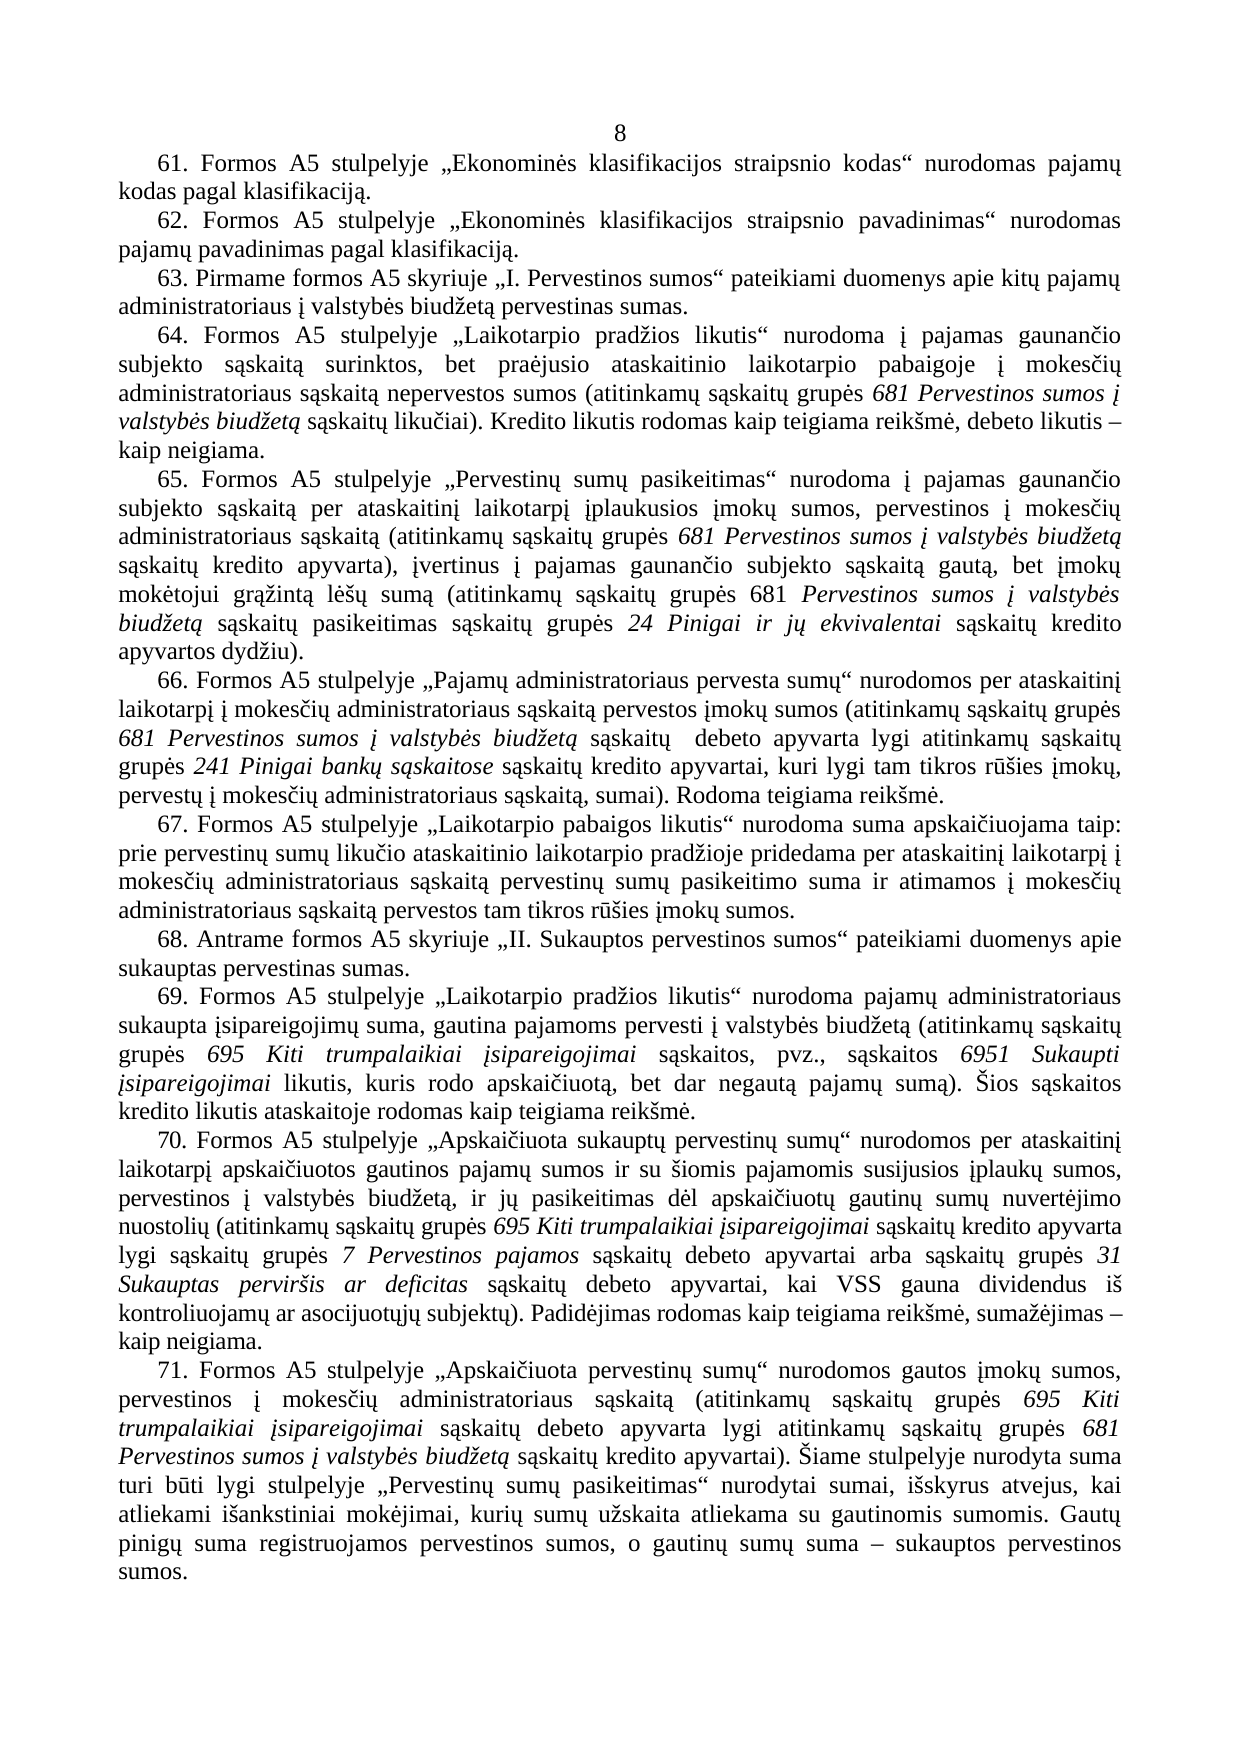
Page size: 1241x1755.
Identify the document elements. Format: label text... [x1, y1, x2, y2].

text 70. Formos A5 stulpelyje „Apskaičiuota sukauptų pervestinų sumų“ nurodomos per ataskaitinį laikotarpį apskaičiuotos gautinos pajamų sumos ir su šiomis pajamomis susijusios įplaukų sumos, pervestinos į valstybės biudžetą, ir jų pasikeitimas dėl apskaičiuotų gautinų sumų nuvertėjimo nuostolių (atitinkamų sąskaitų grupės 695 Kiti trumpalaikiai įsipareigojimai sąskaitų kredito apyvarta lygi sąskaitų grupės 7 Pervestinos pajamos sąskaitų debeto apyvartai arba sąskaitų grupės 31 Sukauptas perviršis ar deficitas sąskaitų debeto apyvartai, kai VSS gauna dividendus iš kontroliuojamų ar asocijuotųjų subjektų). Padidėjimas rodomas kaip teigiama reikšmė, sumažėjimas – kaip neigiama. [118, 1125, 1122, 1355]
text 61. Formos A5 stulpelyje „Ekonominės klasifikacijos straipsnio kodas“ nurodomas pajamų kodas pagal klasifikaciją. [118, 148, 1122, 205]
text 66. Formos A5 stulpelyje „Pajamų administratoriaus pervesta sumų“ nurodomos per ataskaitinį laikotarpį į mokesčių administratoriaus sąskaitą pervestos įmokų sumos (atitinkamų sąskaitų grupės 681 Pervestinos sumos į valstybės biudžetą sąskaitų debeto apyvarta lygi atitinkamų sąskaitų grupės 241 Pinigai bankų sąskaitose sąskaitų kredito apyvartai, kuri lygi tam tikros rūšies įmokų, pervestų į mokesčių administratoriaus sąskaitą, sumai). Rodoma teigiama reikšmė. [118, 665, 1122, 809]
text 65. Formos A5 stulpelyje „Pervestinų sumų pasikeitimas“ nurodoma į pajamas gaunančio subjekto sąskaitą per ataskaitinį laikotarpį įplaukusios įmokų sumos, pervestinos į mokesčių administratoriaus sąskaitą (atitinkamų sąskaitų grupės 681 Pervestinos sumos į valstybės biudžetą sąskaitų kredito apyvarta), įvertinus į pajamas gaunančio subjekto sąskaitą gautą, bet įmokų mokėtojui grąžintą lėšų sumą (atitinkamų sąskaitų grupės 681 Pervestinos sumos į valstybės biudžetą sąskaitų pasikeitimas sąskaitų grupės 24 Pinigai ir jų ekvivalentai sąskaitų kredito apyvartos dydžiu). [118, 464, 1122, 665]
text 62. Formos A5 stulpelyje „Ekonominės klasifikacijos straipsnio pavadinimas“ nurodomas pajamų pavadinimas pagal klasifikaciją. [118, 205, 1122, 263]
text 67. Formos A5 stulpelyje „Laikotarpio pabaigos likutis“ nurodoma suma apskaičiuojama taip: prie pervestinų sumų likučio ataskaitinio laikotarpio pradžioje pridedama per ataskaitinį laikotarpį į mokesčių administratoriaus sąskaitą pervestinų sumų pasikeitimo suma ir atimamos į mokesčių administratoriaus sąskaitą pervestos tam tikros rūšies įmokų sumos. [118, 809, 1122, 924]
text 71. Formos A5 stulpelyje „Apskaičiuota pervestinų sumų“ nurodomos gautos įmokų sumos, pervestinos į mokesčių administratoriaus sąskaitą (atitinkamų sąskaitų grupės 695 Kiti trumpalaikiai įsipareigojimai sąskaitų debeto apyvarta lygi atitinkamų sąskaitų grupės 681 Pervestinos sumos į valstybės biudžetą sąskaitų kredito apyvartai). Šiame stulpelyje nurodyta suma turi būti lygi stulpelyje „Pervestinų sumų pasikeitimas“ nurodytai sumai, išskyrus atvejus, kai atliekami išankstiniai mokėjimai, kurių sumų užskaita atliekama su gautinomis sumomis. Gautų pinigų suma registruojamos pervestinos sumos, o gautinų sumų suma – sukauptos pervestinos sumos. [118, 1355, 1122, 1585]
text 63. Pirmame formos A5 skyriuje „I. Pervestinos sumos“ pateikiami duomenys apie kitų pajamų administratoriaus į valstybės biudžetą pervestinas sumas. [118, 263, 1122, 320]
text 68. Antrame formos A5 skyriuje „II. Sukauptos pervestinos sumos“ pateikiami duomenys apie sukauptas pervestinas sumas. [118, 924, 1122, 981]
text 69. Formos A5 stulpelyje „Laikotarpio pradžios likutis“ nurodoma pajamų administratoriaus sukaupta įsipareigojimų suma, gautina pajamoms pervesti į valstybės biudžetą (atitinkamų sąskaitų grupės 695 Kiti trumpalaikiai įsipareigojimai sąskaitos, pvz., sąskaitos 6951 Sukaupti įsipareigojimai likutis, kuris rodo apskaičiuotą, bet dar negautą pajamų sumą). Šios sąskaitos kredito likutis ataskaitoje rodomas kaip teigiama reikšmė. [118, 981, 1122, 1125]
text 64. Formos A5 stulpelyje „Laikotarpio pradžios likutis“ nurodoma į pajamas gaunančio subjekto sąskaitą surinktos, bet praėjusio ataskaitinio laikotarpio pabaigoje į mokesčių administratoriaus sąskaitą nepervestos sumos (atitinkamų sąskaitų grupės 681 Pervestinos sumos į valstybės biudžetą sąskaitų likučiai). Kredito likutis rodomas kaip teigiama reikšmė, debeto likutis – kaip neigiama. [118, 320, 1122, 464]
